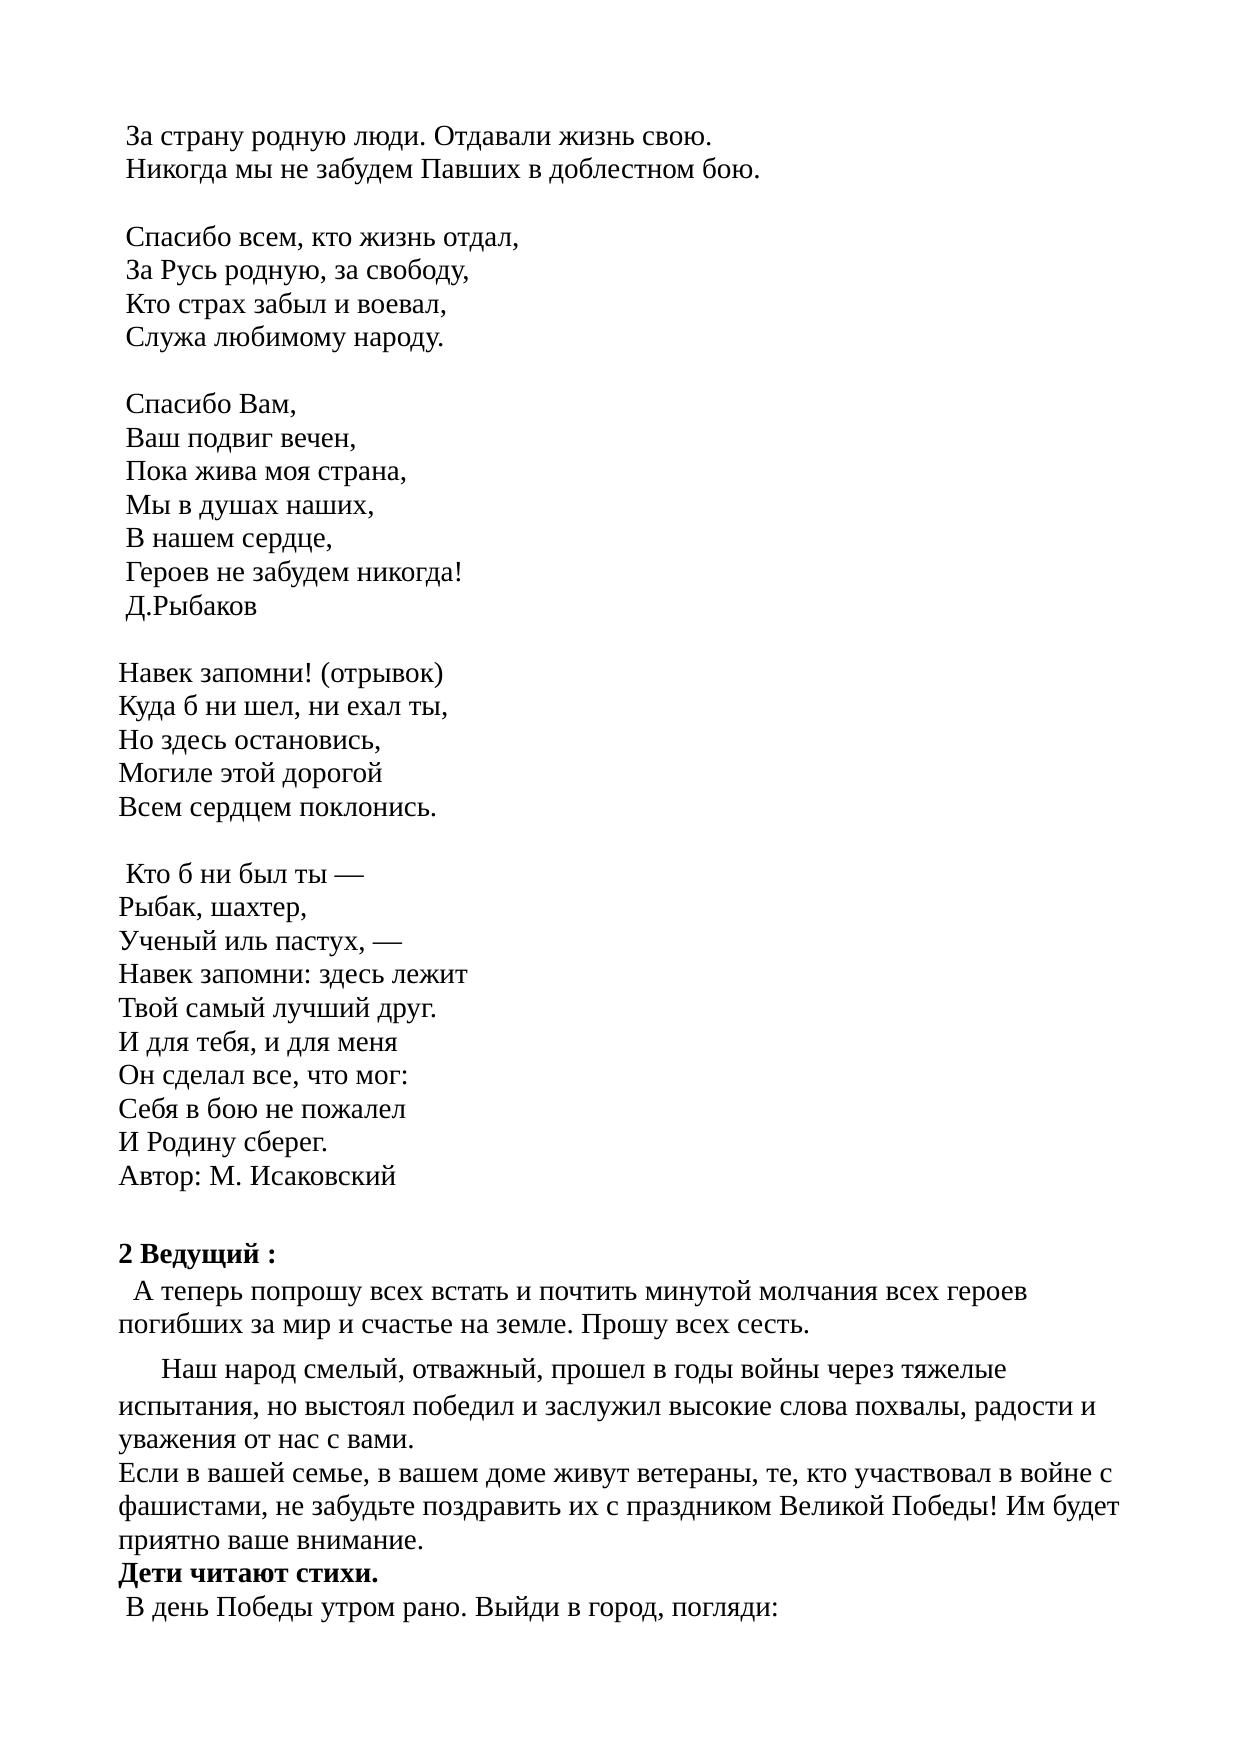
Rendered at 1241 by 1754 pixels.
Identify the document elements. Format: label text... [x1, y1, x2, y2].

text Кто страх забыл и воевал, [118, 286, 1122, 319]
text Героев не забудем никогда! [118, 554, 1122, 588]
text Если в вашей семье, в вашем доме живут ветераны, те, кто участвовал в войне с фашистами, не забудьте поздравить их с праздником Великой Победы! Им будет приятно ваше внимание. [118, 1455, 1122, 1556]
text Куда б ни шел, ни ехал ты, [118, 688, 1122, 722]
text Наш народ смелый, отважный, прошел в годы войны через тяжелые испытания, но выстоял победил и заслужил высокие слова похвалы, радости и уважения от нас с вами. [118, 1340, 1122, 1455]
text Навек запомни! (отрывок) [118, 655, 1122, 688]
text Служа любимому народу. [118, 319, 1122, 353]
text Дети читают стихи. [118, 1556, 1122, 1589]
text Спасибо Вам, [118, 386, 1122, 420]
text Д.Рыбаков [118, 588, 1122, 621]
text Он сделал все, что мог: [118, 1057, 1122, 1091]
text 2 Ведущий : [118, 1225, 1122, 1273]
text Ваш подвиг вечен, [118, 420, 1122, 453]
text Ученый иль пастух, — [118, 923, 1122, 957]
text Твой самый лучший друг. [118, 990, 1122, 1024]
text За Русь родную, за свободу, [118, 252, 1122, 286]
text Кто б ни был ты — [118, 856, 1122, 889]
text Навек запомни: здесь лежит [118, 957, 1122, 990]
text За страну родную люди. Отдавали жизнь свою. [118, 118, 1122, 152]
text Рыбак, шахтер, [118, 889, 1122, 923]
text Всем сердцем поклонись. [118, 789, 1122, 822]
text И для тебя, и для меня [118, 1024, 1122, 1057]
text В день Победы утром рано. Выйди в город, погляди: [118, 1589, 1122, 1623]
text И Родину сберег. [118, 1124, 1122, 1158]
text В нашем сердце, [118, 521, 1122, 554]
text Могиле этой дорогой [118, 755, 1122, 789]
text Пока жива моя страна, [118, 453, 1122, 487]
text Себя в бою не пожалел [118, 1091, 1122, 1124]
text Автор: М. Исаковский [118, 1158, 1122, 1191]
text Спасибо всем, кто жизнь отдал, [118, 219, 1122, 252]
text Мы в душах наших, [118, 487, 1122, 521]
text А теперь попрошу всех встать и почтить минутой молчания всех героев погибших за мир и счастье на земле. Прошу всех сесть. [118, 1273, 1122, 1340]
text Но здесь остановись, [118, 722, 1122, 755]
text Никогда мы не забудем Павших в доблестном бою. [118, 152, 1122, 185]
